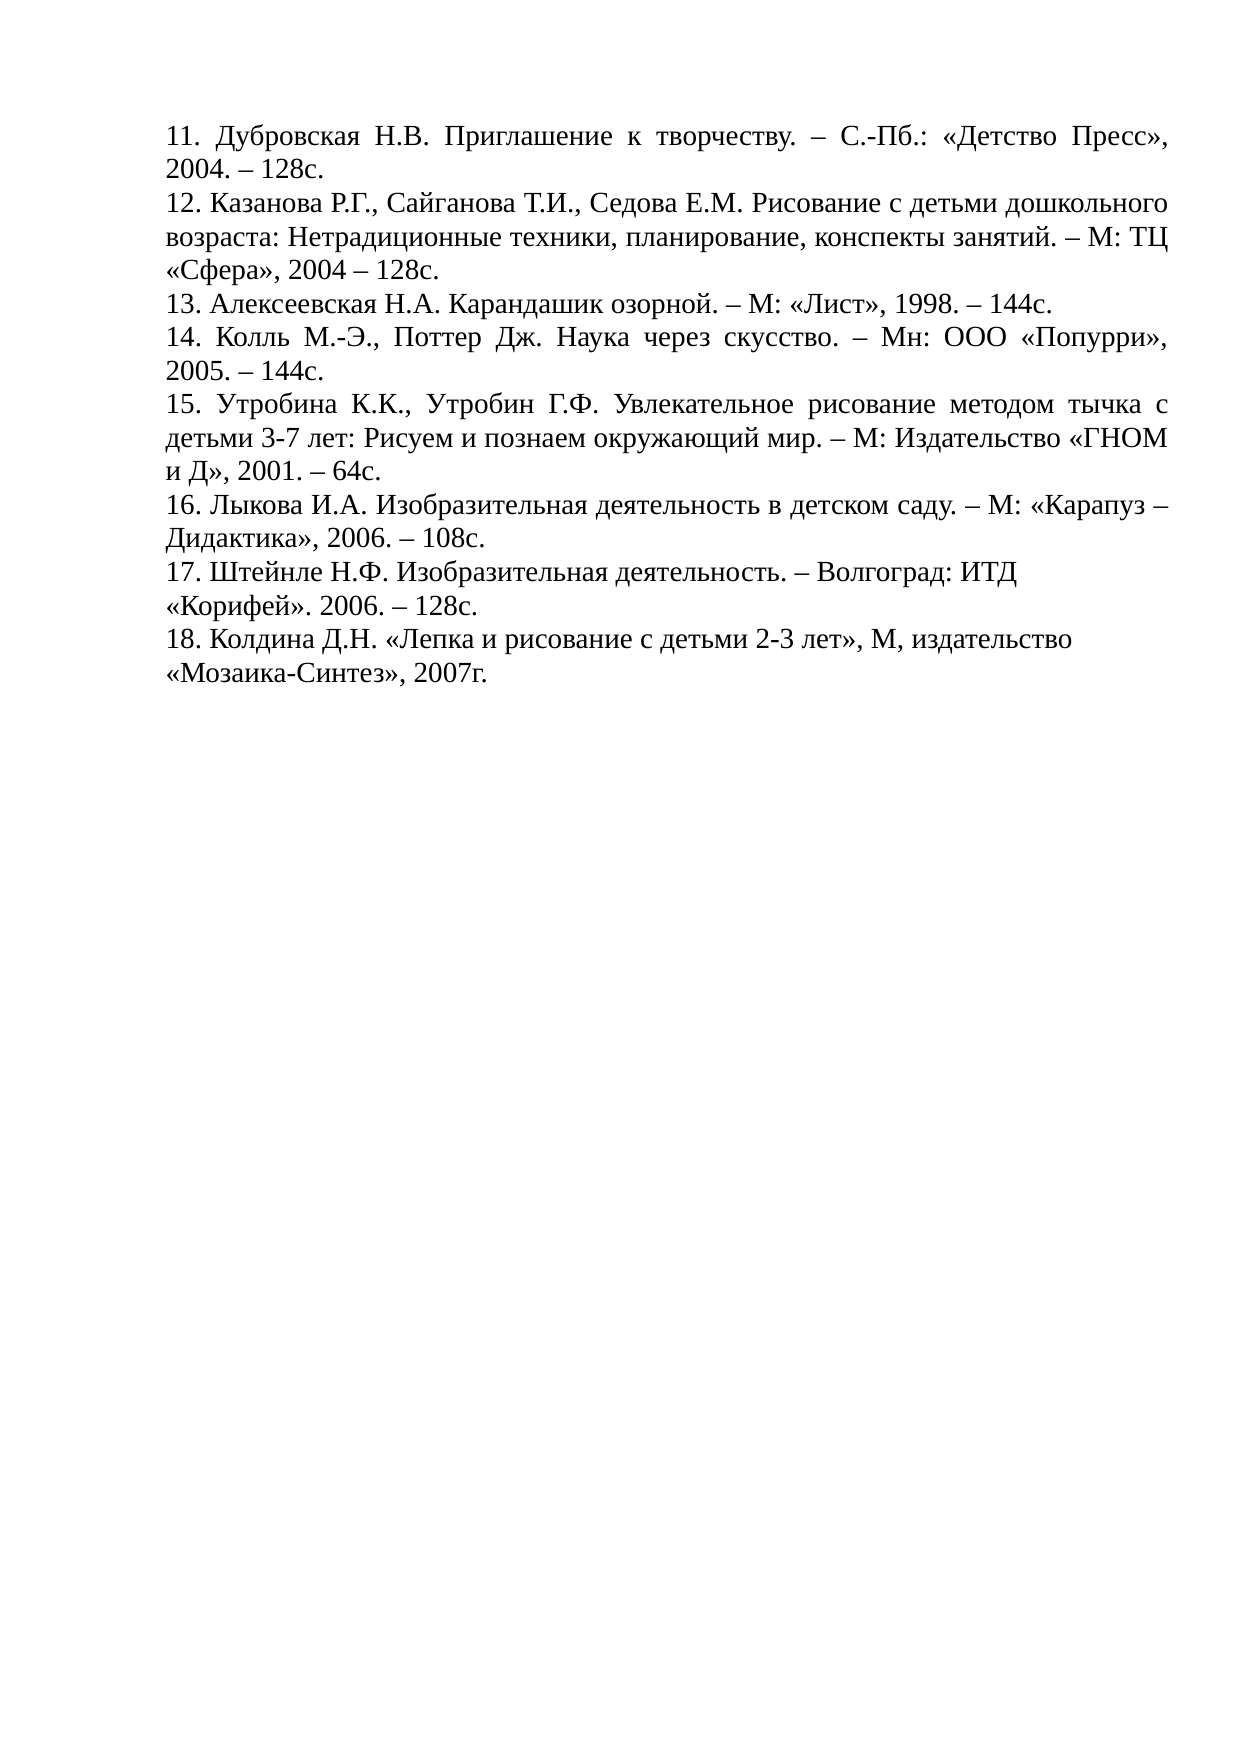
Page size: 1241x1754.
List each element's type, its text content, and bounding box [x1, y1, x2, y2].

text 17. Штейнле Н.Ф. Изобразительная деятельность. – Волгоград: ИТД «Корифей». 2006. – 128с. [165, 554, 1169, 621]
text 18. Колдина Д.Н. «Лепка и рисование с детьми 2-3 лет», М, издательство «Мозаика-Синтез», 2007г. [165, 621, 1169, 688]
text 11. Дубровская Н.В. Приглашение к творчеству. – С.-Пб.: «Детство Пресс», 2004. – 128с. [165, 118, 1169, 185]
text 14. Колль М.-Э., Поттер Дж. Наука через скусство. – Мн: ООО «Попурри», 2005. – 144с. [165, 319, 1169, 386]
text 16. Лыкова И.А. Изобразительная деятельность в детском саду. – М: «Карапуз – Дидактика», 2006. – 108с. [165, 487, 1169, 554]
text 15. Утробина К.К., Утробин Г.Ф. Увлекательное рисование методом тычка с детьми 3-7 лет: Рисуем и познаем окружающий мир. – М: Издательство «ГНОМ и Д», 2001. – 64с. [165, 386, 1169, 487]
text 12. Казанова Р.Г., Сайганова Т.И., Седова Е.М. Рисование с детьми дошкольного возраста: Нетрадиционные техники, планирование, конспекты занятий. – М: ТЦ «Сфера», 2004 – 128с. [165, 185, 1169, 286]
text 13. Алексеевская Н.А. Карандашик озорной. – М: «Лист», 1998. – 144с. [165, 286, 1169, 319]
